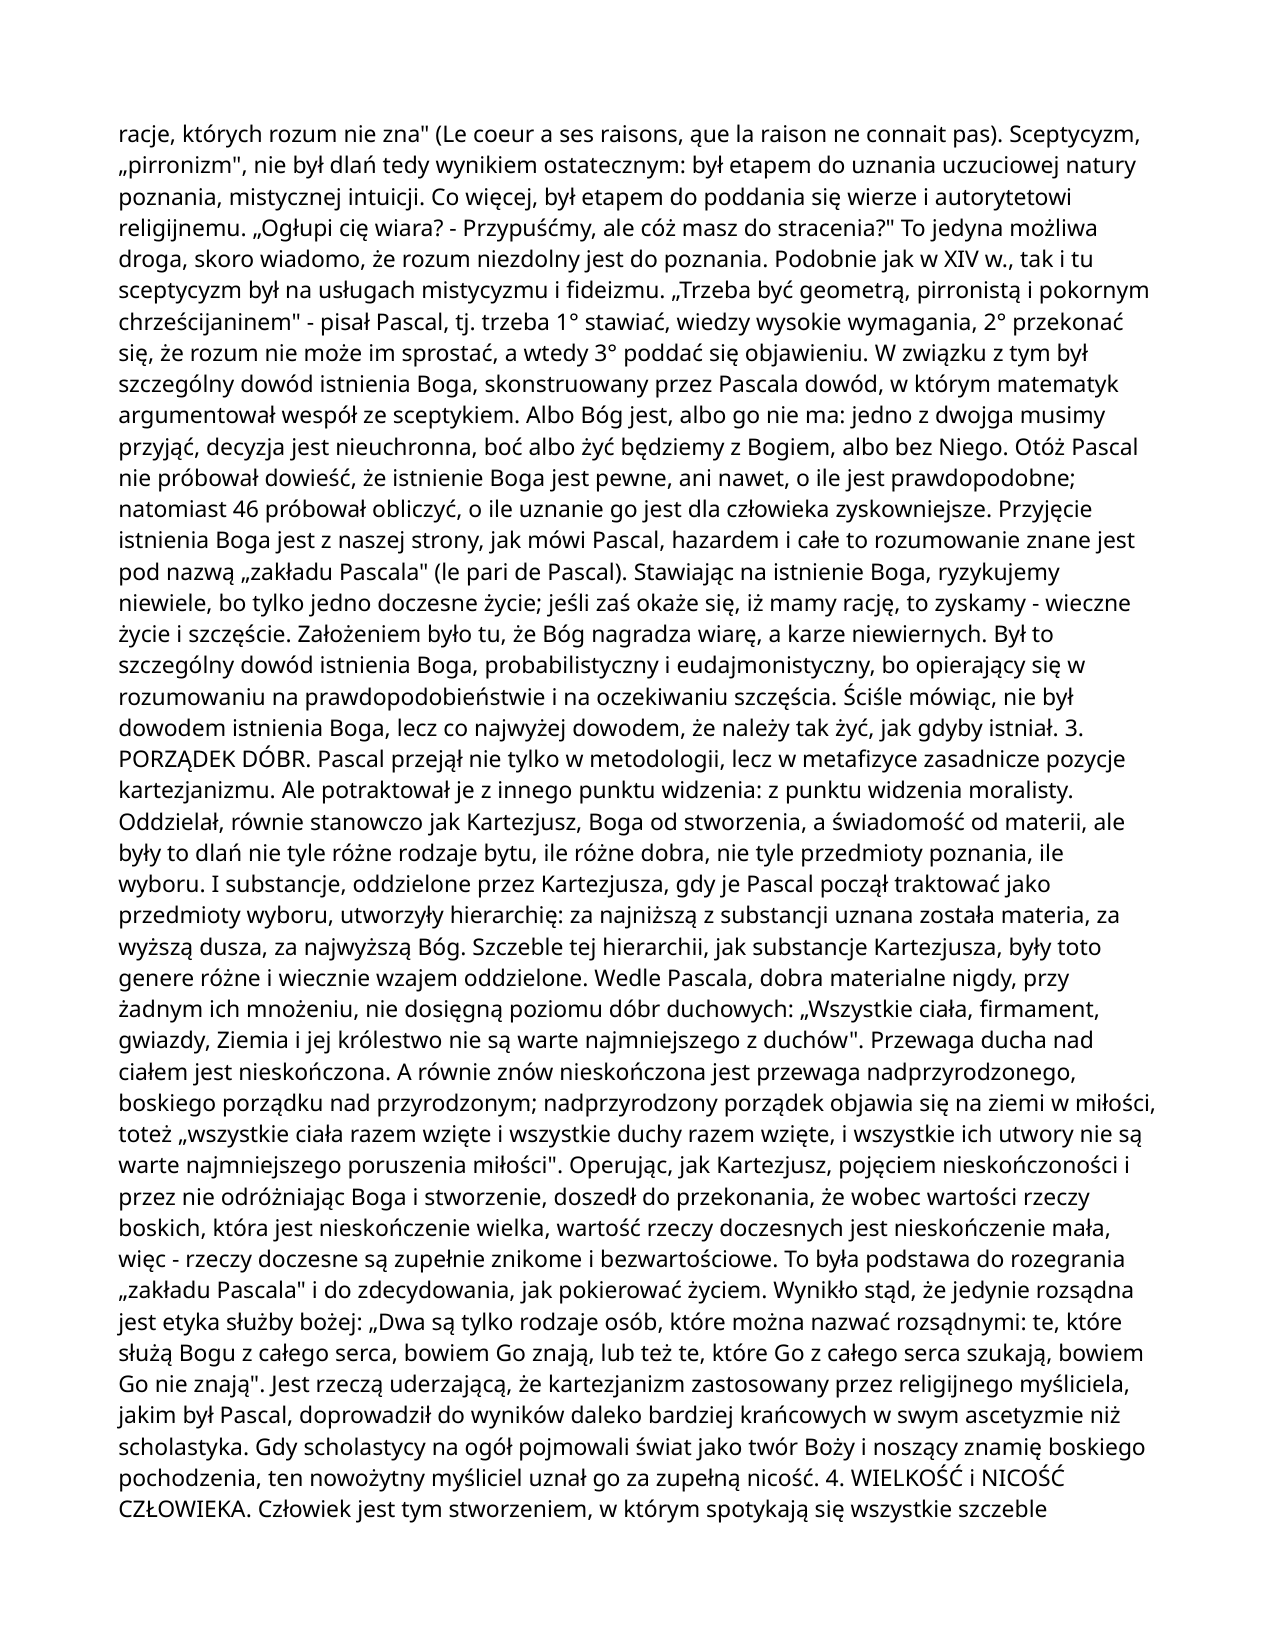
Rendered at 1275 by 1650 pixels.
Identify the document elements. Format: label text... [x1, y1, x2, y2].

text racje, których rozum nie zna" (Le coeur a ses raisons, ąue la raison ne connait pas). Sceptycyzm, „pirronizm", nie był dlań tedy wynikiem ostatecznym: był etapem do uznania uczuciowej natury poznania, mistycznej intuicji. Co więcej, był etapem do poddania się wierze i autorytetowi religijnemu. „Ogłupi cię wiara? - Przypuśćmy, ale cóż masz do stracenia?" To jedyna możliwa droga, skoro wiadomo, że rozum niezdolny jest do poznania. Podobnie jak w XIV w., tak i tu sceptycyzm był na usługach mistycyzmu i fideizmu. „Trzeba być geometrą, pirronistą i pokornym chrześcijaninem" - pisał Pascal, tj. trzeba 1° stawiać, wiedzy wysokie wymagania, 2° przekonać się, że rozum nie może im sprostać, a wtedy 3° poddać się objawieniu. W związku z tym był szczególny dowód istnienia Boga, skonstruowany przez Pascala dowód, w którym matematyk argumentował wespół ze sceptykiem. Albo Bóg jest, albo go nie ma: jedno z dwojga musimy przyjąć, decyzja jest nieuchronna, boć albo żyć będziemy z Bogiem, albo bez Niego. Otóż Pascal nie próbował dowieść, że istnienie Boga jest pewne, ani nawet, o ile jest prawdopodobne; natomiast 46 próbował obliczyć, o ile uznanie go jest dla człowieka zyskowniejsze. Przyjęcie istnienia Boga jest z naszej strony, jak mówi Pascal, hazardem i całe to rozumowanie znane jest pod nazwą „zakładu Pascala" (le pari de Pascal). Stawiając na istnienie Boga, ryzykujemy niewiele, bo tylko jedno doczesne życie; jeśli zaś okaże się, iż mamy rację, to zyskamy - wieczne życie i szczęście. Założeniem było tu, że Bóg nagradza wiarę, a karze niewiernych. Był to szczególny dowód istnienia Boga, probabilistyczny i eudajmonistyczny, bo opierający się w rozumowaniu na prawdopodobieństwie i na oczekiwaniu szczęścia. Ściśle mówiąc, nie był dowodem istnienia Boga, lecz co najwyżej dowodem, że należy tak żyć, jak gdyby istniał. 3. PORZĄDEK DÓBR. Pascal przejął nie tylko w metodologii, lecz w metafizyce zasadnicze pozycje kartezjanizmu. Ale potraktował je z innego punktu widzenia: z punktu widzenia moralisty. Oddzielał, równie stanowczo jak Kartezjusz, Boga od stworzenia, a świadomość od materii, ale były to dlań nie tyle różne rodzaje bytu, ile różne dobra, nie tyle przedmioty poznania, ile wyboru. I substancje, oddzielone przez Kartezjusza, gdy je Pascal począł traktować jako przedmioty wyboru, utworzyły hierarchię: za najniższą z substancji uznana została materia, za wyższą dusza, za najwyższą Bóg. Szczeble tej hierarchii, jak substancje Kartezjusza, były toto genere różne i wiecznie wzajem oddzielone. Wedle Pascala, dobra materialne nigdy, przy żadnym ich mnożeniu, nie dosięgną poziomu dóbr duchowych: „Wszystkie ciała, firmament, gwiazdy, Ziemia i jej królestwo nie są warte najmniejszego z duchów". Przewaga ducha nad ciałem jest nieskończona. A równie znów nieskończona jest przewaga nadprzyrodzonego, boskiego porządku nad przyrodzonym; nadprzyrodzony porządek objawia się na ziemi w miłości, toteż „wszystkie ciała razem wzięte i wszystkie duchy razem wzięte, i wszystkie ich utwory nie są warte najmniejszego poruszenia miłości". Operując, jak Kartezjusz, pojęciem nieskończoności i przez nie odróżniając Boga i stworzenie, doszedł do przekonania, że wobec wartości rzeczy boskich, która jest nieskończenie wielka, wartość rzeczy doczesnych jest nieskończenie mała, więc - rzeczy doczesne są zupełnie znikome i bezwartościowe. To była podstawa do rozegrania „zakładu Pascala" i do zdecydowania, jak pokierować życiem. Wynikło stąd, że jedynie rozsądna jest etyka służby bożej: „Dwa są tylko rodzaje osób, które można nazwać rozsądnymi: te, które służą Bogu z całego serca, bowiem Go znają, lub też te, które Go z całego serca szukają, bowiem Go nie znają". Jest rzeczą uderzającą, że kartezjanizm zastosowany przez religijnego myśliciela, jakim był Pascal, doprowadził do wyników daleko bardziej krańcowych w swym ascetyzmie niż scholastyka. Gdy scholastycy na ogół pojmowali świat jako twór Boży i noszący znamię boskiego pochodzenia, ten nowożytny myśliciel uznał go za zupełną nicość. 4. WIELKOŚĆ i NICOŚĆ CZŁOWIEKA. Człowiek jest tym stworzeniem, w którym spotykają się wszystkie szczeble [118, 118, 1157, 1524]
